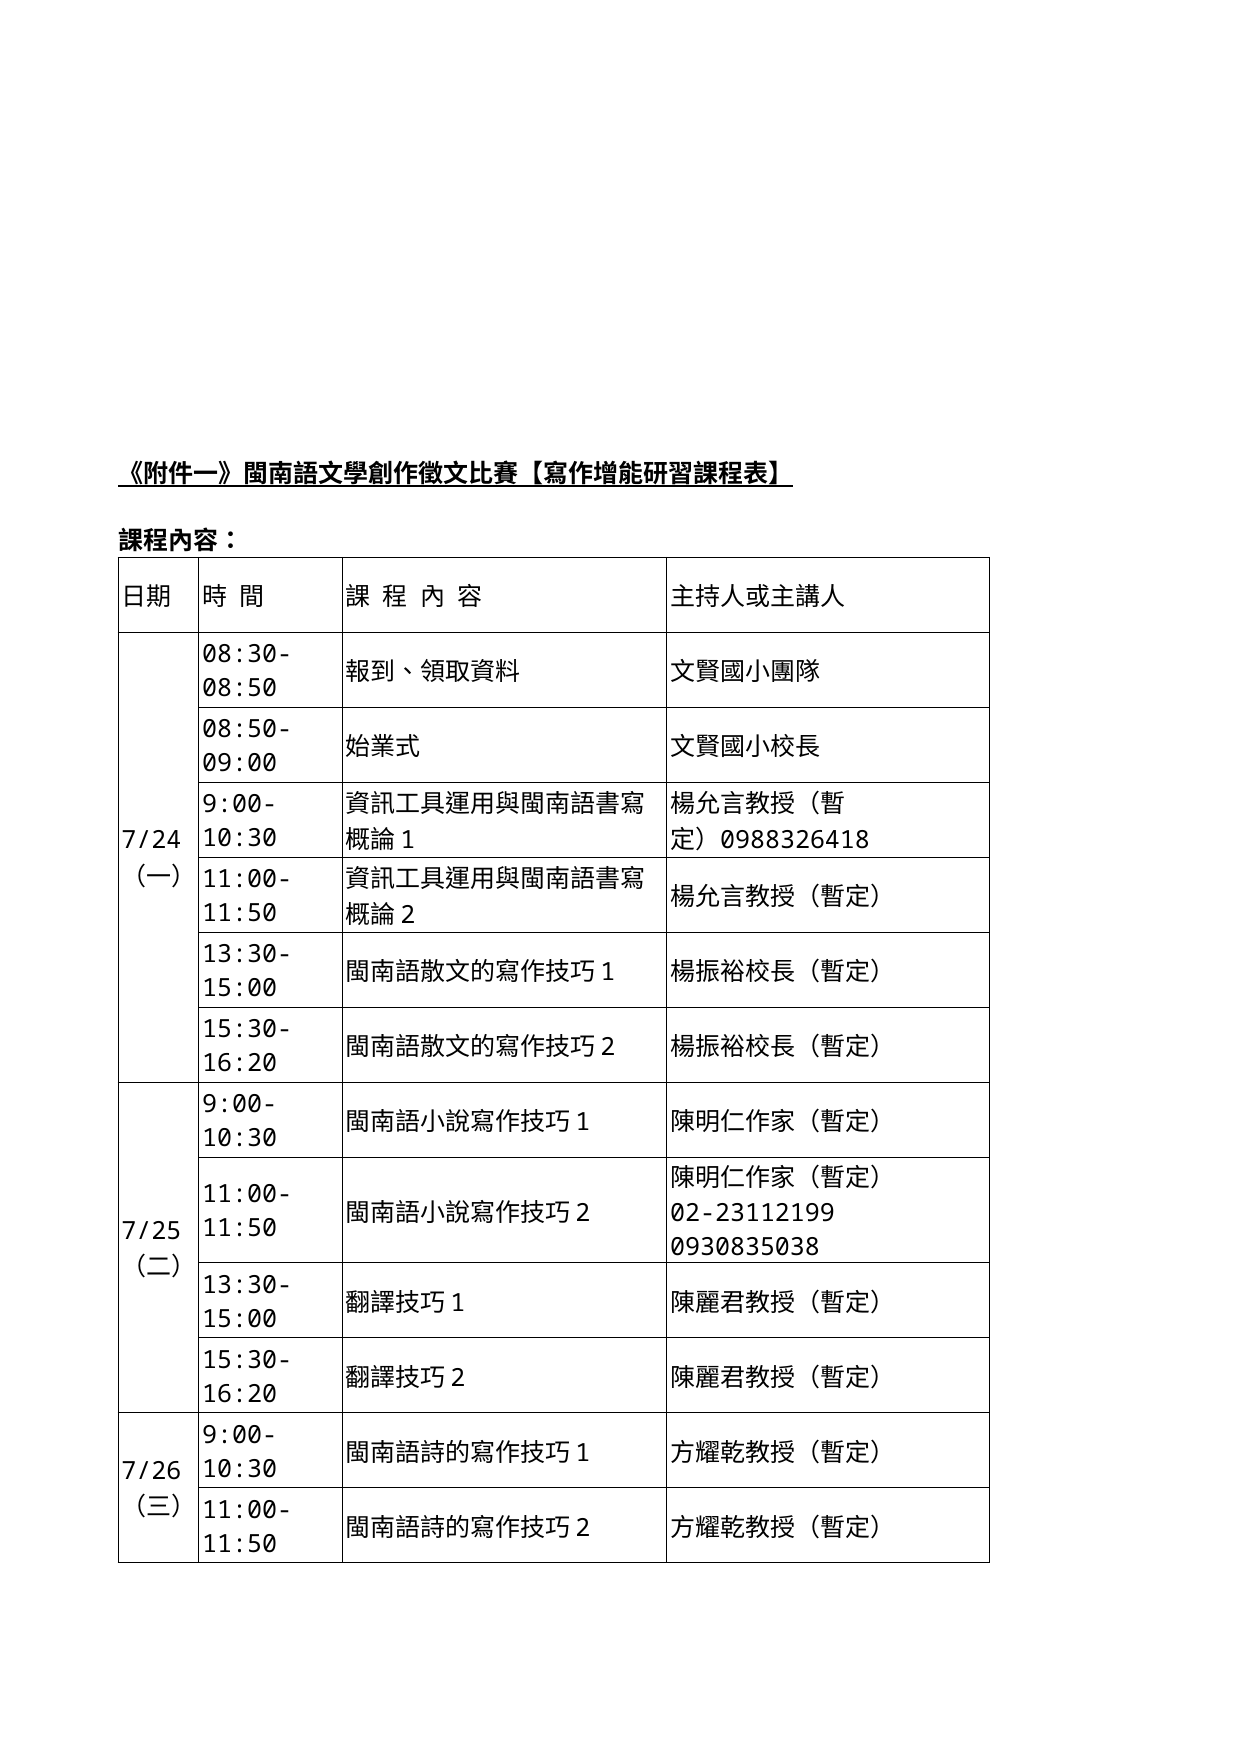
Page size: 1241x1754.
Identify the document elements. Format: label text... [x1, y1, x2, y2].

table_cell 13:30-15:00 [199, 933, 342, 1007]
table_header 課 程 內 容 [343, 558, 666, 632]
table_cell 方耀乾教授（暫定） [667, 1488, 989, 1562]
table_cell 文賢國小團隊 [667, 633, 989, 707]
table_cell 方耀乾教授（暫定） [667, 1413, 989, 1487]
table_cell 11:00-11:50 [199, 1488, 342, 1562]
table_cell 陳麗君教授（暫定） [667, 1263, 989, 1337]
table_cell 9:00-10:30 [199, 783, 342, 857]
table_cell 9:00-10:30 [199, 1083, 342, 1157]
table_header 時 間 [199, 558, 342, 632]
table_cell 報到、領取資料 [343, 633, 666, 707]
table_cell 9:00-10:30 [199, 1413, 342, 1487]
table_cell 7/26 （三） [119, 1413, 198, 1562]
table_cell 閩南語小說寫作技巧2 [343, 1158, 666, 1262]
table_cell 楊允言教授（暫定） [667, 858, 989, 932]
table_header 主持人或主講人 [667, 558, 989, 632]
table_cell 閩南語詩的寫作技巧2 [343, 1488, 666, 1562]
table_cell 始業式 [343, 708, 666, 782]
table_cell 陳明仁作家（暫定） [667, 1083, 989, 1157]
table_cell 資訊工具運用與閩南語書寫概論2 [343, 858, 666, 932]
table_cell 翻譯技巧1 [343, 1263, 666, 1337]
table_cell 15:30-16:20 [199, 1338, 342, 1412]
table_cell 閩南語小說寫作技巧1 [343, 1083, 666, 1157]
table_cell 閩南語詩的寫作技巧1 [343, 1413, 666, 1487]
table_cell 08:50-09:00 [199, 708, 342, 782]
table_cell 楊振裕校長（暫定） [667, 1008, 989, 1082]
table_cell 08:30-08:50 [199, 633, 342, 707]
table_cell 文賢國小校長 [667, 708, 989, 782]
table_cell 閩南語散文的寫作技巧2 [343, 1008, 666, 1082]
table_cell 7/25 （二） [119, 1083, 198, 1412]
table_cell 楊振裕校長（暫定） [667, 933, 989, 1007]
table_cell 資訊工具運用與閩南語書寫概論1 [343, 783, 666, 857]
table_header 日期 [119, 558, 198, 632]
table_cell 閩南語散文的寫作技巧1 [343, 933, 666, 1007]
text 《附件一》閩南語文學創作徵文比賽【寫作增能研習課程表】 [118, 454, 1122, 490]
table_cell 15:30-16:20 [199, 1008, 342, 1082]
text 課程內容： [118, 521, 1122, 557]
table_cell 陳明仁作家（暫定） 02-23112199 0930835038 [667, 1158, 989, 1262]
table_cell 楊允言教授（暫定）0988326418 [667, 783, 989, 857]
table_cell 13:30-15:00 [199, 1263, 342, 1337]
table_cell 11:00-11:50 [199, 1158, 342, 1262]
table_cell 11:00-11:50 [199, 858, 342, 932]
table_cell 陳麗君教授（暫定） [667, 1338, 989, 1412]
table_cell 翻譯技巧2 [343, 1338, 666, 1412]
table_cell 7/24 （一） [119, 633, 198, 1082]
